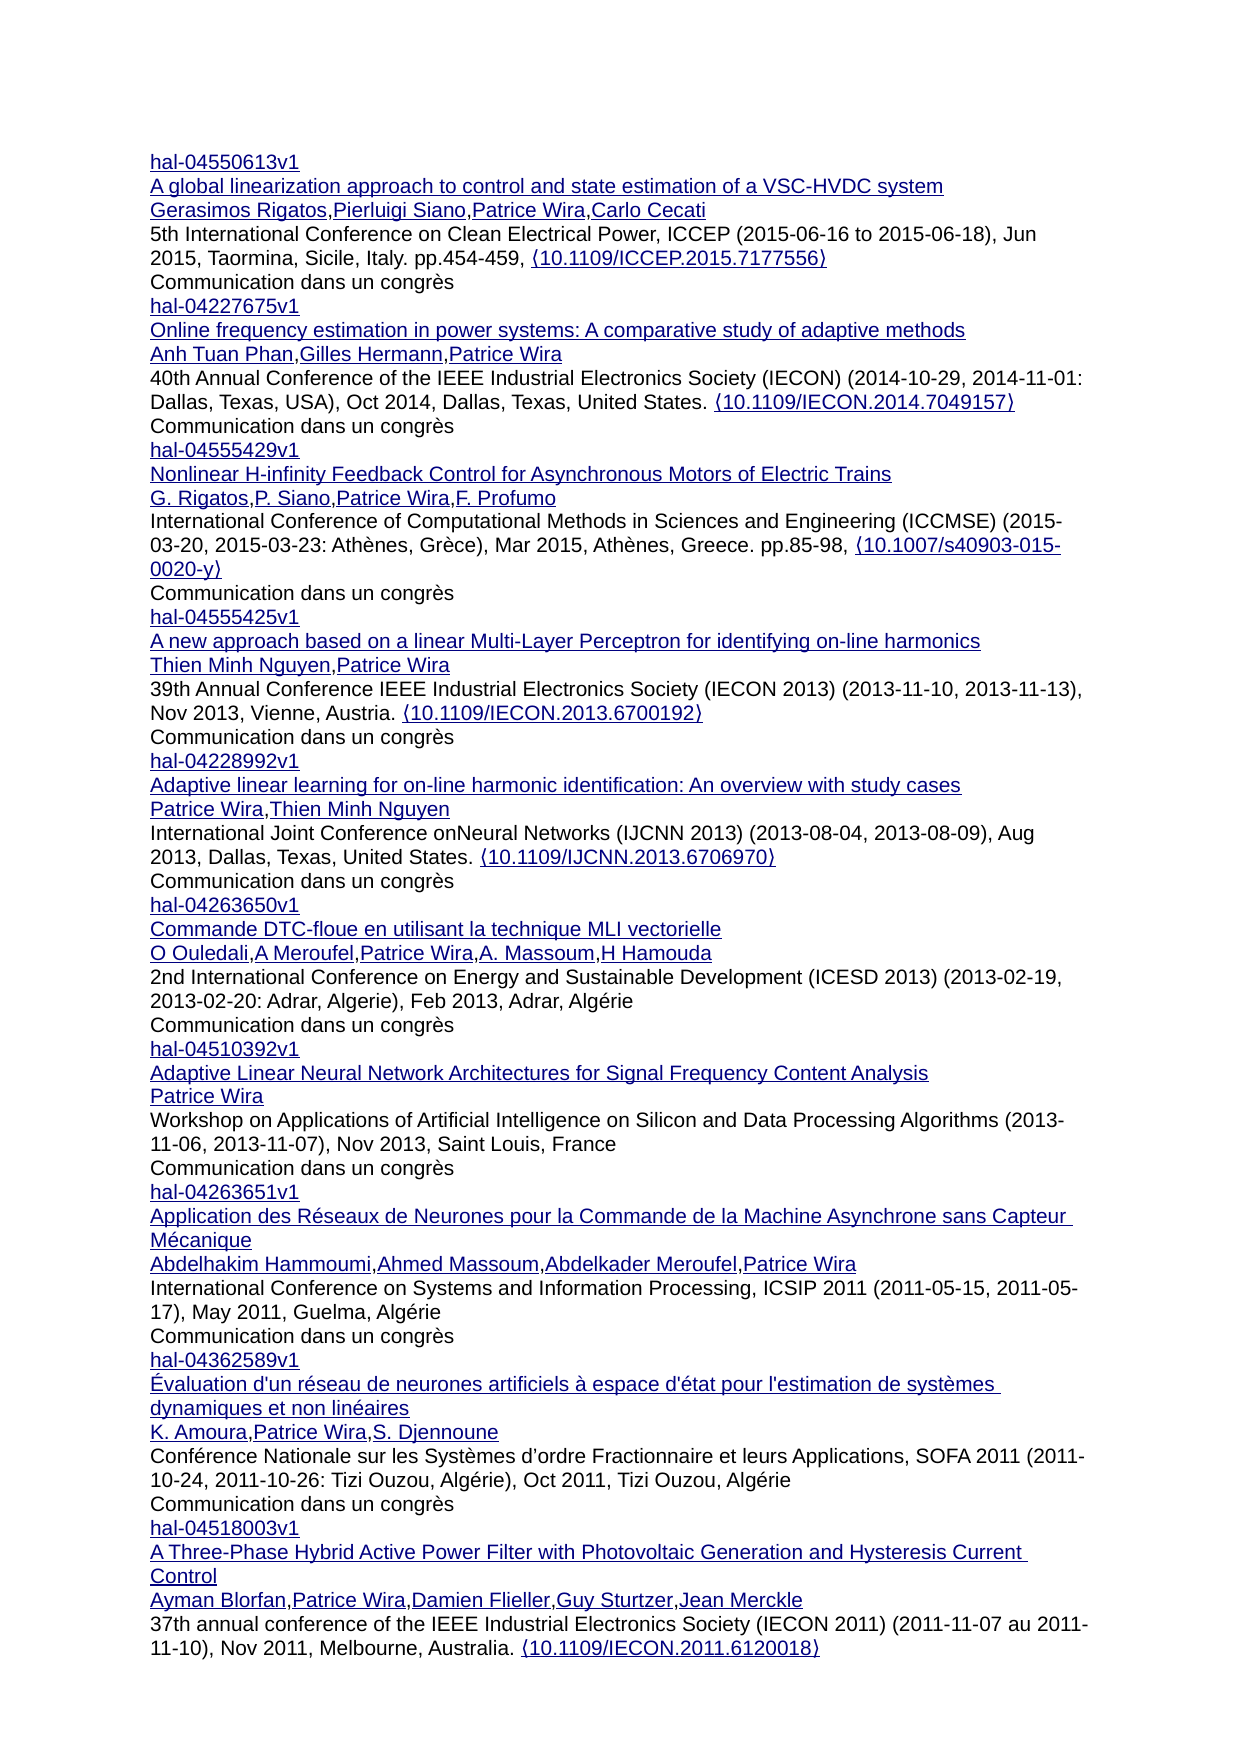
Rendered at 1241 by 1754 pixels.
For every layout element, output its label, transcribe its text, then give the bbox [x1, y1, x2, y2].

table_cell A new approach based on a linear Multi-Layer Perceptron for identifying on-line harmonics Thien Minh Nguyen,Patrice Wira 39th Annual Conference IEEE Industrial Electronics Society (IECON 2013) (2013-11-10, 2013-11-13), Nov 2013, Vienne, Austria. ⟨10.1109/IECON.2013.6700192⟩ Communication dans un congrès hal-04228992v1 [150, 629, 1090, 773]
table_cell hal-04550613v1 [150, 150, 1090, 174]
table_cell Adaptive Linear Neural Network Architectures for Signal Frequency Content Analysis Patrice Wira Workshop on Applications of Artificial Intelligence on Silicon and Data Processing Algorithms (2013-11-06, 2013-11-07), Nov 2013, Saint Louis, France Communication dans un congrès hal-04263651v1 [150, 1060, 1090, 1204]
table_cell Commande DTC-floue en utilisant la technique MLI vectorielle O Ouledali,A Meroufel,Patrice Wira,A. Massoum,H Hamouda 2nd International Conference on Energy and Sustainable Development (ICESD 2013) (2013-02-19, 2013-02-20: Adrar, Algerie), Feb 2013, Adrar, Algérie Communication dans un congrès hal-04510392v1 [150, 917, 1090, 1060]
table_cell Nonlinear H-infinity Feedback Control for Asynchronous Motors of Electric Trains G. Rigatos,P. Siano,Patrice Wira,F. Profumo International Conference of Computational Methods in Sciences and Engineering (ICCMSE) (2015-03-20, 2015-03-23: Athènes, Grèce), Mar 2015, Athènes, Greece. pp.85-98, ⟨10.1007/s40903-015-0020-y⟩ Communication dans un congrès hal-04555425v1 [150, 461, 1090, 629]
table_cell Évaluation d'un réseau de neurones artificiels à espace d'état pour l'estimation de systèmes dynamiques et non linéaires K. Amoura,Patrice Wira,S. Djennoune Conférence Nationale sur les Systèmes d’ordre Fractionnaire et leurs Applications, SOFA 2011 (2011-10-24, 2011-10-26: Tizi Ouzou, Algérie), Oct 2011, Tizi Ouzou, Algérie Communication dans un congrès hal-04518003v1 [150, 1372, 1090, 1539]
table_cell A Three-Phase Hybrid Active Power Filter with Photovoltaic Generation and Hysteresis Current Control Ayman Blorfan,Patrice Wira,Damien Flieller,Guy Sturtzer,Jean Merckle 37th annual conference of the IEEE Industrial Electronics Society (IECON 2011) (2011-11-07 au 2011-11-10), Nov 2011, Melbourne, Australia. ⟨10.1109/IECON.2011.6120018⟩ [150, 1540, 1090, 1659]
table_cell A global linearization approach to control and state estimation of a VSC-HVDC system Gerasimos Rigatos,Pierluigi Siano,Patrice Wira,Carlo Cecati 5th International Conference on Clean Electrical Power, ICCEP (2015-06-16 to 2015-06-18), Jun 2015, Taormina, Sicile, Italy. pp.454-459, ⟨10.1109/ICCEP.2015.7177556⟩ Communication dans un congrès hal-04227675v1 [150, 174, 1090, 318]
table_cell Application des Réseaux de Neurones pour la Commande de la Machine Asynchrone sans Capteur Mécanique Abdelhakim Hammoumi,Ahmed Massoum,Abdelkader Meroufel,Patrice Wira International Conference on Systems and Information Processing, ICSIP 2011 (2011-05-15, 2011-05-17), May 2011, Guelma, Algérie Communication dans un congrès hal-04362589v1 [150, 1204, 1090, 1372]
table_cell Adaptive linear learning for on-line harmonic identification: An overview with study cases Patrice Wira,Thien Minh Nguyen International Joint Conference onNeural Networks (IJCNN 2013) (2013-08-04, 2013-08-09), Aug 2013, Dallas, Texas, United States. ⟨10.1109/IJCNN.2013.6706970⟩ Communication dans un congrès hal-04263650v1 [150, 773, 1090, 917]
table_cell Online frequency estimation in power systems: A comparative study of adaptive methods Anh Tuan Phan,Gilles Hermann,Patrice Wira 40th Annual Conference of the IEEE Industrial Electronics Society (IECON) (2014-10-29, 2014-11-01: Dallas, Texas, USA), Oct 2014, Dallas, Texas, United States. ⟨10.1109/IECON.2014.7049157⟩ Communication dans un congrès hal-04555429v1 [150, 318, 1090, 461]
